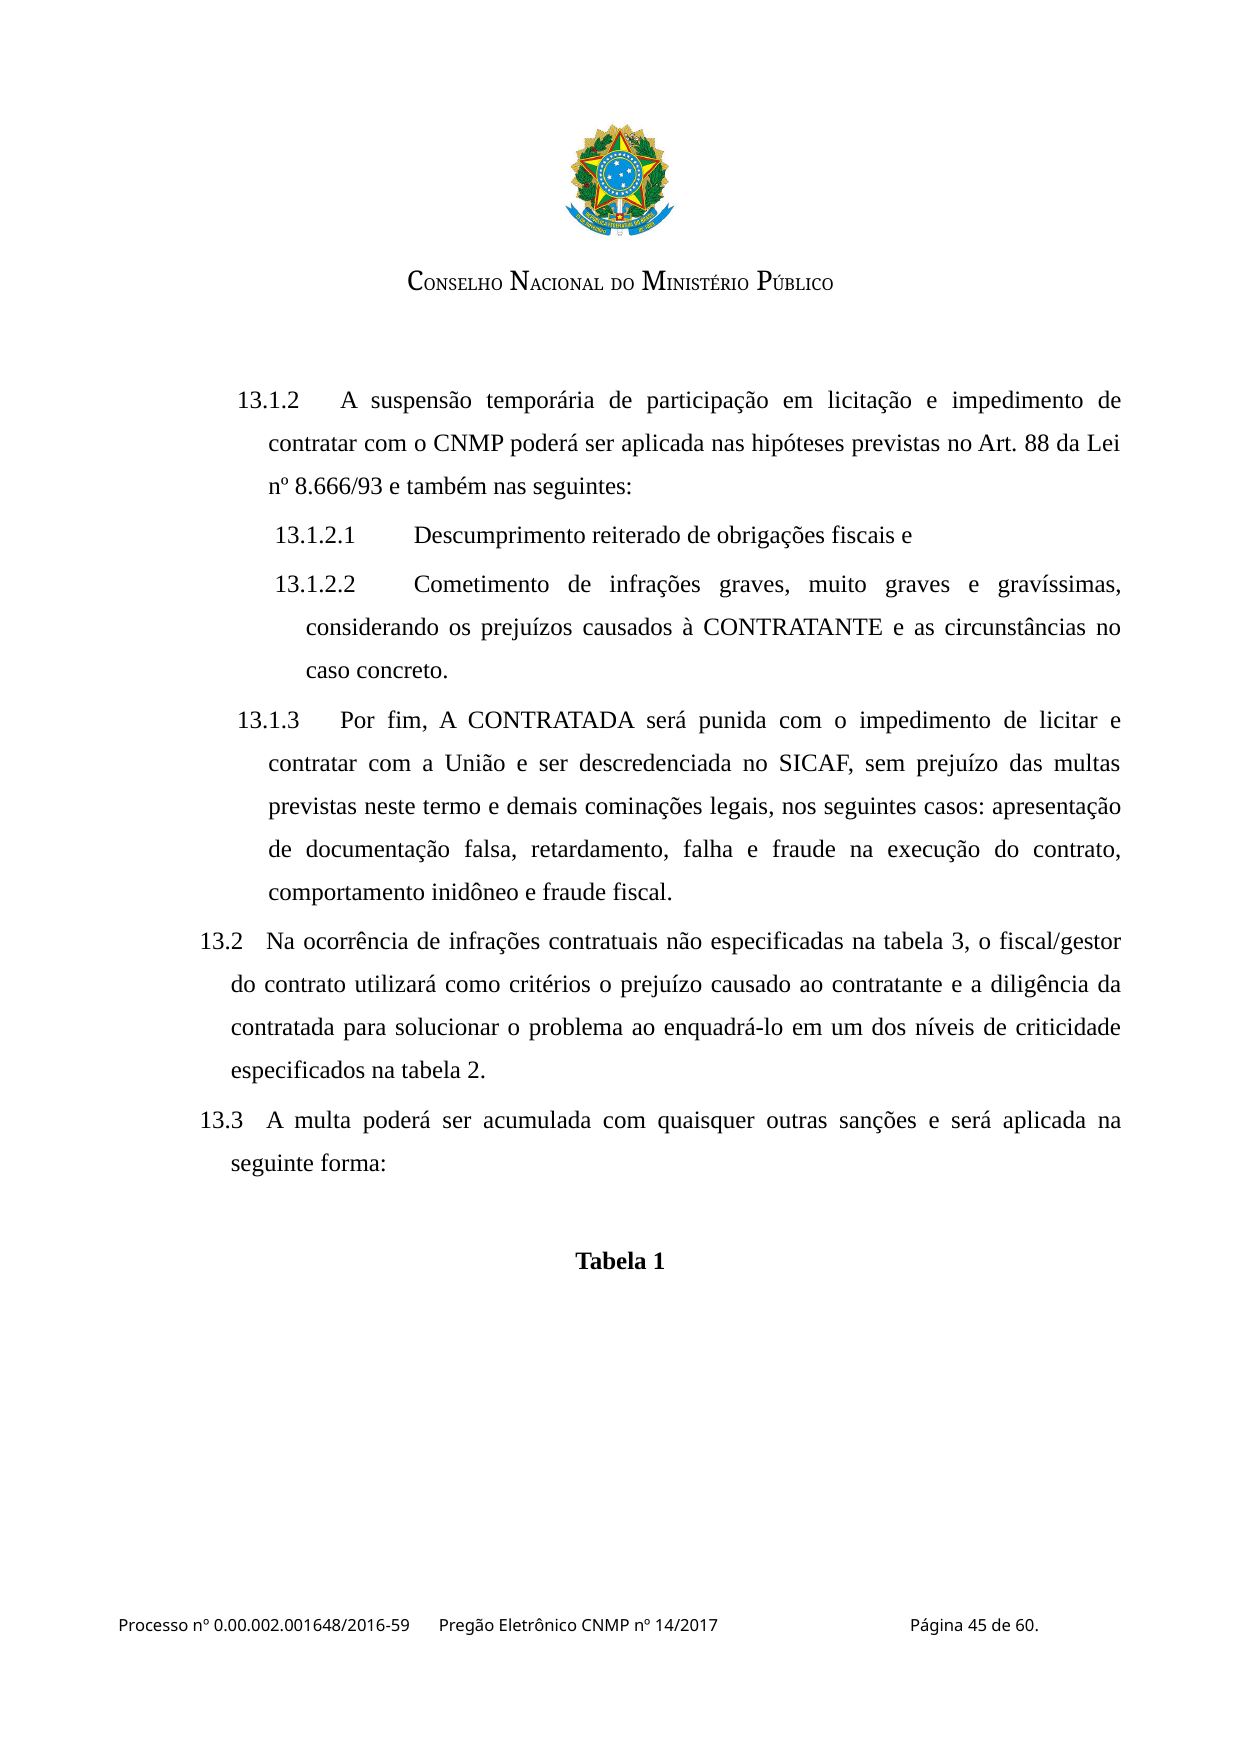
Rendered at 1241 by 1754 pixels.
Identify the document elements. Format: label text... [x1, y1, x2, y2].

list A multa poderá ser acumulada com quaisquer outras sanções e será aplicada na seguinte forma: [193, 1105, 1122, 1177]
text Tabela 1 [118, 1246, 1122, 1275]
list Descumprimento reiterado de obrigações fiscais e [268, 520, 1122, 549]
list A suspensão temporária de participação em licitação e impedimento de contratar com o CNMP poderá ser aplicada nas hipóteses previstas no Art. 88 da Lei nº 8.666/93 e também nas seguintes: [231, 385, 1122, 500]
list Na ocorrência de infrações contratuais não especificadas na tabela 3, o fiscal/gestor do contrato utilizará como critérios o prejuízo causado ao contratante e a diligência da contratada para solucionar o problema ao enquadrá-lo em um dos níveis de criticidade especificados na tabela 2. [193, 926, 1122, 1084]
list Por fim, A CONTRATADA será punida com o impedimento de licitar e contratar com a União e ser descredenciada no SICAF, sem prejuízo das multas previstas neste termo e demais cominações legais, nos seguintes casos: apresentação de documentação falsa, retardamento, falha e fraude na execução do contrato, comportamento inidôneo e fraude fiscal. [231, 705, 1122, 906]
list Cometimento de infrações graves, muito graves e gravíssimas, considerando os prejuízos causados à CONTRATANTE e as circunstâncias no caso concreto. [268, 569, 1122, 684]
